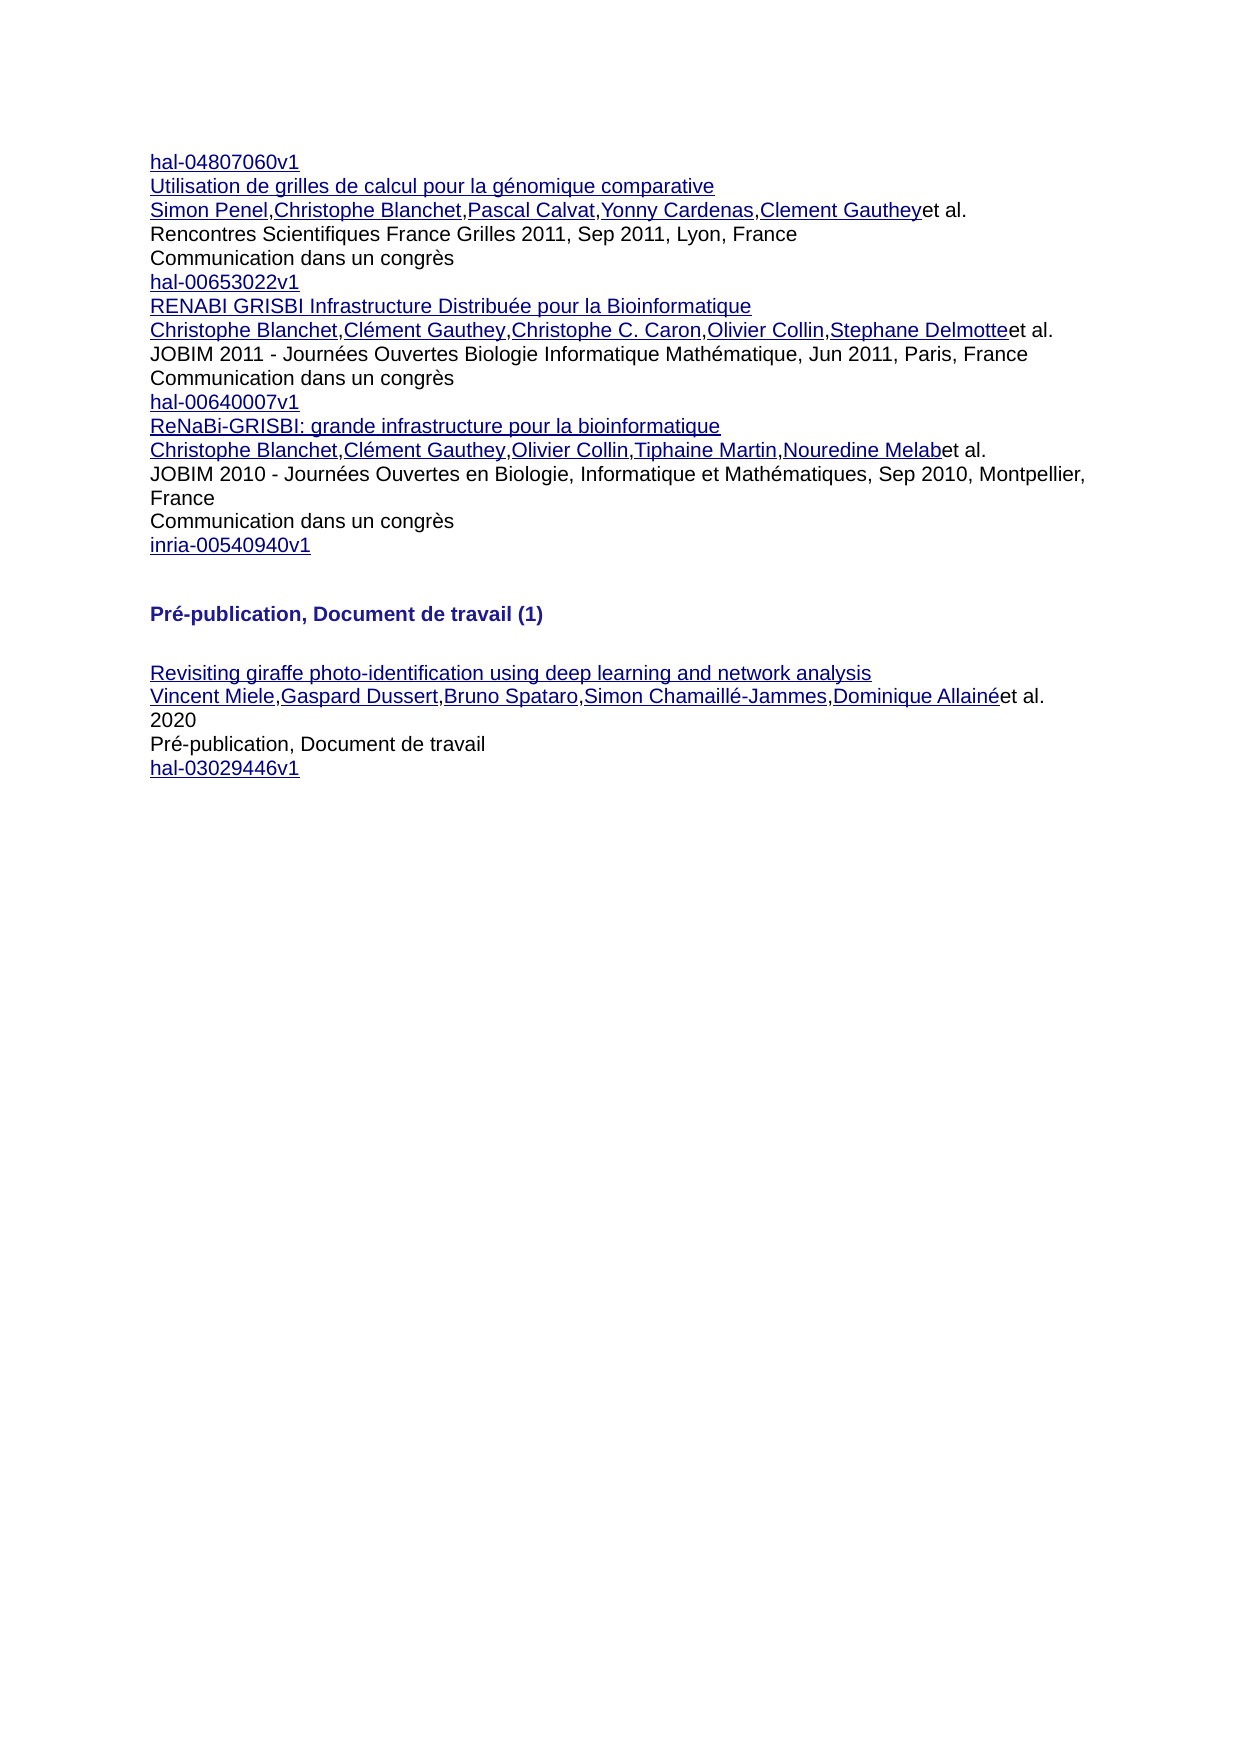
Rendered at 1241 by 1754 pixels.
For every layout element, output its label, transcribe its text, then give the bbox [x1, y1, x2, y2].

table_cell Utilisation de grilles de calcul pour la génomique comparative Simon Penel,Christophe Blanchet,Pascal Calvat,Yonny Cardenas,Clement Gautheyet al. Rencontres Scientifiques France Grilles 2011, Sep 2011, Lyon, France Communication dans un congrès hal-00653022v1 [150, 174, 1090, 294]
subtitle Pré-publication, Document de travail (1) [150, 602, 1090, 626]
table_header hal-04807060v1 [150, 150, 1090, 174]
table_header Revisiting giraffe photo-identification using deep learning and network analysis Vincent Miele,Gaspard Dussert,Bruno Spataro,Simon Chamaillé-Jammes,Dominique Allainéet al. 2020 Pré-publication, Document de travail hal-03029446v1 [150, 660, 1090, 780]
table_cell ReNaBi-GRISBI: grande infrastructure pour la bioinformatique Christophe Blanchet,Clément Gauthey,Olivier Collin,Tiphaine Martin,Nouredine Melabet al. JOBIM 2010 - Journées Ouvertes en Biologie, Informatique et Mathématiques, Sep 2010, Montpellier, France Communication dans un congrès inria-00540940v1 [150, 414, 1090, 557]
table_cell RENABI GRISBI Infrastructure Distribuée pour la Bioinformatique Christophe Blanchet,Clément Gauthey,Christophe C. Caron,Olivier Collin,Stephane Delmotteet al. JOBIM 2011 - Journées Ouvertes Biologie Informatique Mathématique, Jun 2011, Paris, France Communication dans un congrès hal-00640007v1 [150, 294, 1090, 413]
